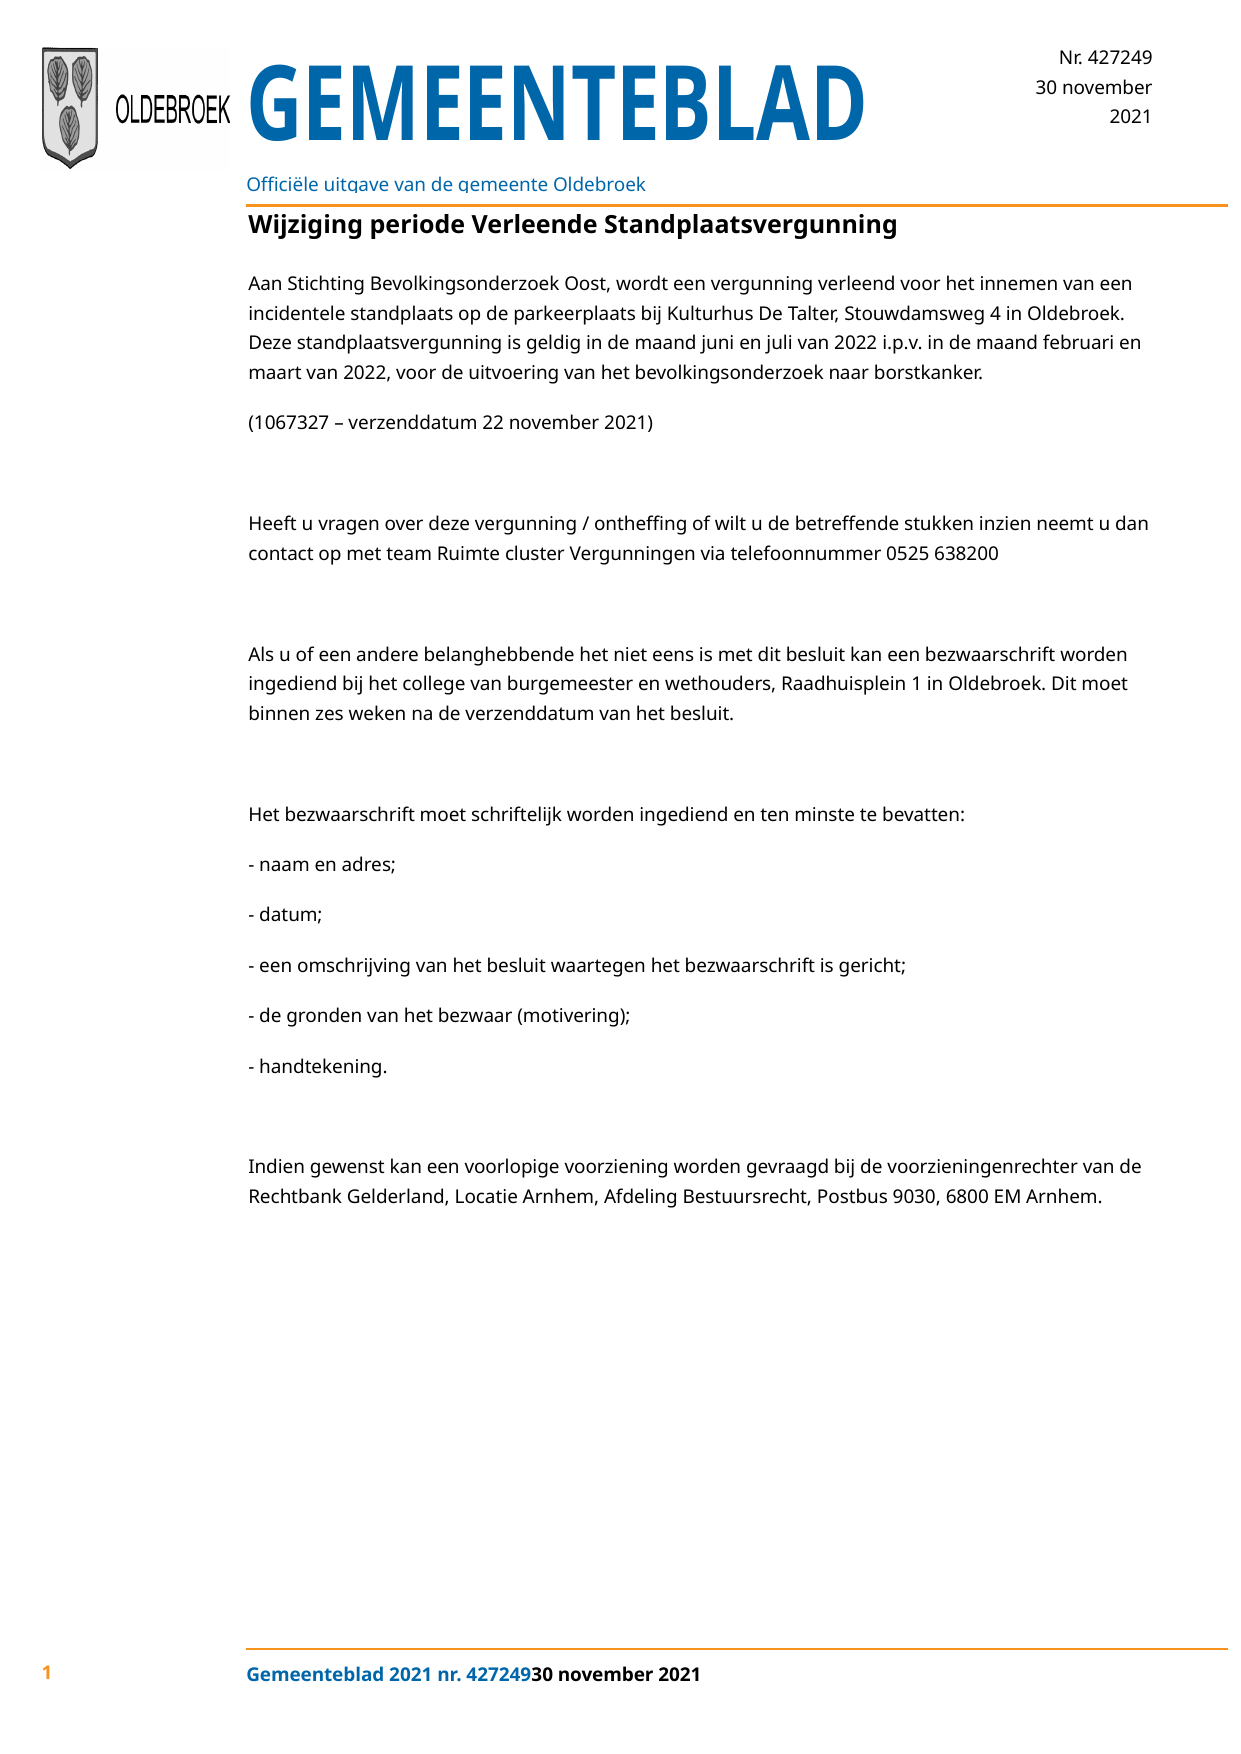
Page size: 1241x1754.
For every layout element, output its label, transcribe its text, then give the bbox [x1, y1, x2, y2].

text Als u of een andere belanghebbende het niet eens is met dit besluit kan een bezwaarschrift worden ingediend bij het college van burgemeester en wethouders, Raadhuisplein 1 in Oldebroek. Dit moet binnen zes weken na de verzenddatum van het besluit. [248, 641, 1152, 726]
text Het bezwaarschrift moet schriftelijk worden ingediend en ten minste te bevatten: [248, 801, 1152, 826]
text Indien gewenst kan een voorlopige voorziening worden gevraagd bij de voorzieningenrechter van de Rechtbank Gelderland, Locatie Arnhem, Afdeling Bestuursrecht, Postbus 9030, 6800 EM Arnhem. [248, 1154, 1152, 1209]
text - de gronden van het bezwaar (motivering); [248, 1002, 1152, 1028]
picture [41, 47, 231, 172]
text Aan Stichting Bevolkingsonderzoek Oost, wordt een vergunning verleend voor het innemen van een incidentele standplaats op de parkeerplaats bij Kulturhus De Talter, Stouwdamsweg 4 in Oldebroek. Deze standplaatsvergunning is geldig in de maand juni en juli van 2022 i.p.v. in de maand februari en maart van 2022, voor de uitvoering van het bevolkingsonderzoek naar borstkanker. [248, 270, 1152, 385]
text Wijziging periode Verleende Standplaatsvergunning [248, 207, 1152, 241]
text - een omschrijving van het besluit waartegen het bezwaarschrift is gericht; [248, 952, 1152, 978]
text - datum; [248, 902, 1152, 927]
text - handtekening. [248, 1053, 1152, 1078]
text (1067327 – verzenddatum 22 november 2021) [248, 409, 1152, 435]
text Heeft u vragen over deze vergunning / ontheffing of wilt u de betreffende stukken inzien neemt u dan contact op met team Ruimte cluster Vergunningen via telefoonnummer 0525 638200 [248, 510, 1152, 566]
text - naam en adres; [248, 851, 1152, 877]
